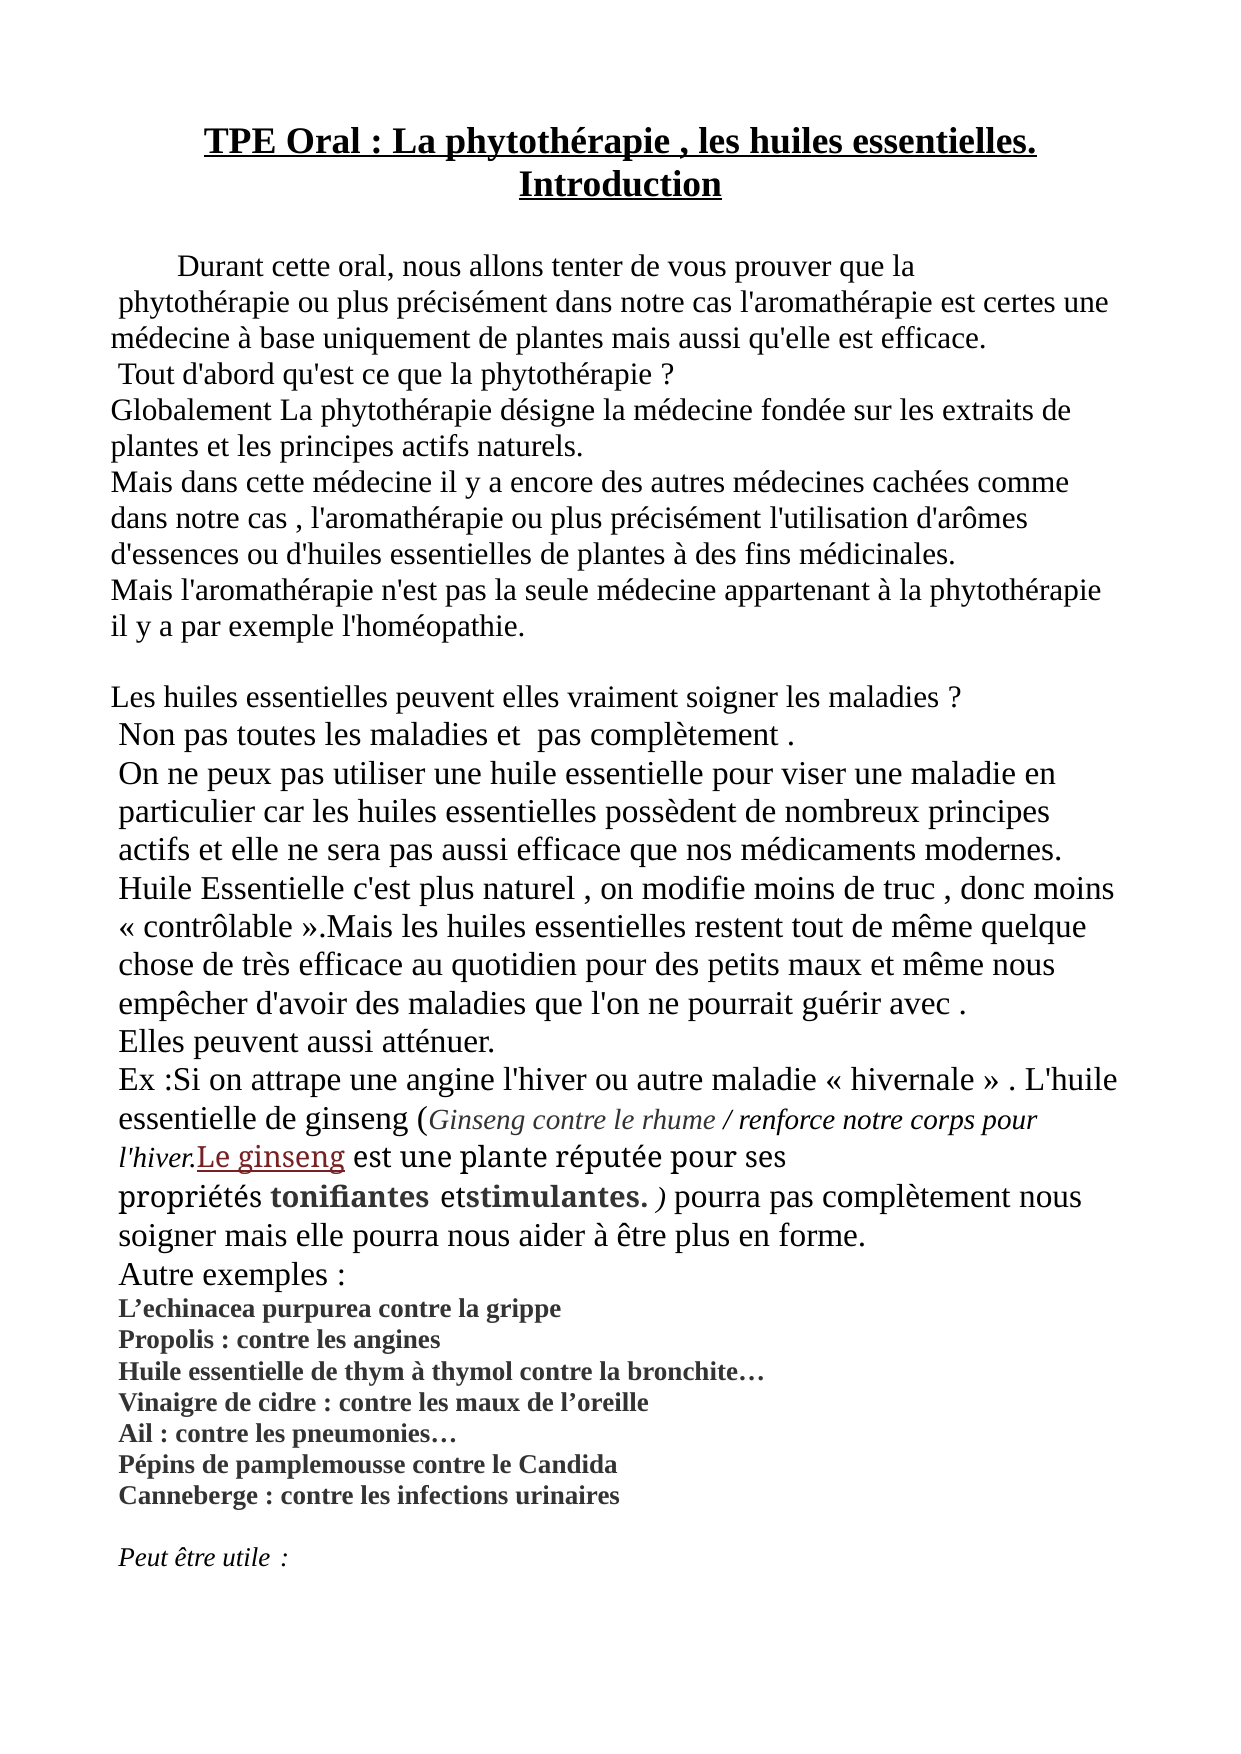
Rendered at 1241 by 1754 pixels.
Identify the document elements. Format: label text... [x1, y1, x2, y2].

text phytothérapie ou plus précisément dans notre cas l'aromathérapie est certes une médecine à base uniquement de plantes mais aussi qu'elle est efficace. [110, 283, 1122, 355]
text Non pas toutes les maladies et pas complètement . [118, 715, 1122, 753]
text Mais l'aromathérapie n'est pas la seule médecine appartenant à la phytothérapie il y a par exemple l'homéopathie. [110, 571, 1122, 643]
text Ail : contre les pneumonies… [118, 1417, 1122, 1448]
text L’echinacea purpurea contre la grippe [118, 1292, 1122, 1323]
text Les huiles essentielles peuvent elles vraiment soigner les maladies ? [110, 679, 1122, 715]
text Huile Essentielle c'est plus naturel , on modifie moins de truc , donc moins « contrôlable ».Mais les huiles essentielles restent tout de même quelque chose de très efficace au quotidien pour des petits maux et même nous empêcher d'avoir des maladies que l'on ne pourrait guérir avec . [118, 868, 1122, 1021]
text Pépins de pamplemousse contre le Candida [118, 1448, 1122, 1479]
text Canneberge : contre les infections urinaires [118, 1479, 1122, 1510]
text Peut être utile : [118, 1542, 1122, 1573]
text On ne peux pas utiliser une huile essentielle pour viser une maladie en particulier car les huiles essentielles possèdent de nombreux principes actifs et elle ne sera pas aussi efficace que nos médicaments modernes. [118, 753, 1122, 868]
text Introduction [118, 161, 1122, 204]
text Globalement La phytothérapie désigne la médecine fondée sur les extraits de plantes et les principes actifs naturels. [110, 391, 1122, 463]
text Huile essentielle de thym à thymol contre la bronchite… [118, 1355, 1122, 1386]
text Elles peuvent aussi atténuer. [118, 1021, 1122, 1060]
text TPE Oral : La phytothérapie , les huiles essentielles. [118, 118, 1122, 161]
text Autre exemples : [118, 1254, 1122, 1292]
text Ex :Si on attrape une angine l'hiver ou autre maladie « hivernale » . L'huile essentielle de ginseng (Ginseng contre le rhume / renforce notre corps pour l'hiver.Le ginseng est une plante réputée pour ses propriétés tonifiantes etstimulantes. ) pourra pas complètement nous soigner mais elle pourra nous aider à être plus en forme. [118, 1060, 1122, 1254]
text Mais dans cette médecine il y a encore des autres médecines cachées comme dans notre cas , l'aromathérapie ou plus précisément l'utilisation d'arômes d'essences ou d'huiles essentielles de plantes à des fins médicinales. [110, 463, 1122, 571]
text Vinaigre de cidre : contre les maux de l’oreille [118, 1386, 1122, 1417]
text Durant cette oral, nous allons tenter de vous prouver que la [177, 247, 1122, 283]
text Propolis : contre les angines [118, 1323, 1122, 1355]
text Tout d'abord qu'est ce que la phytothérapie ? [110, 355, 1122, 391]
